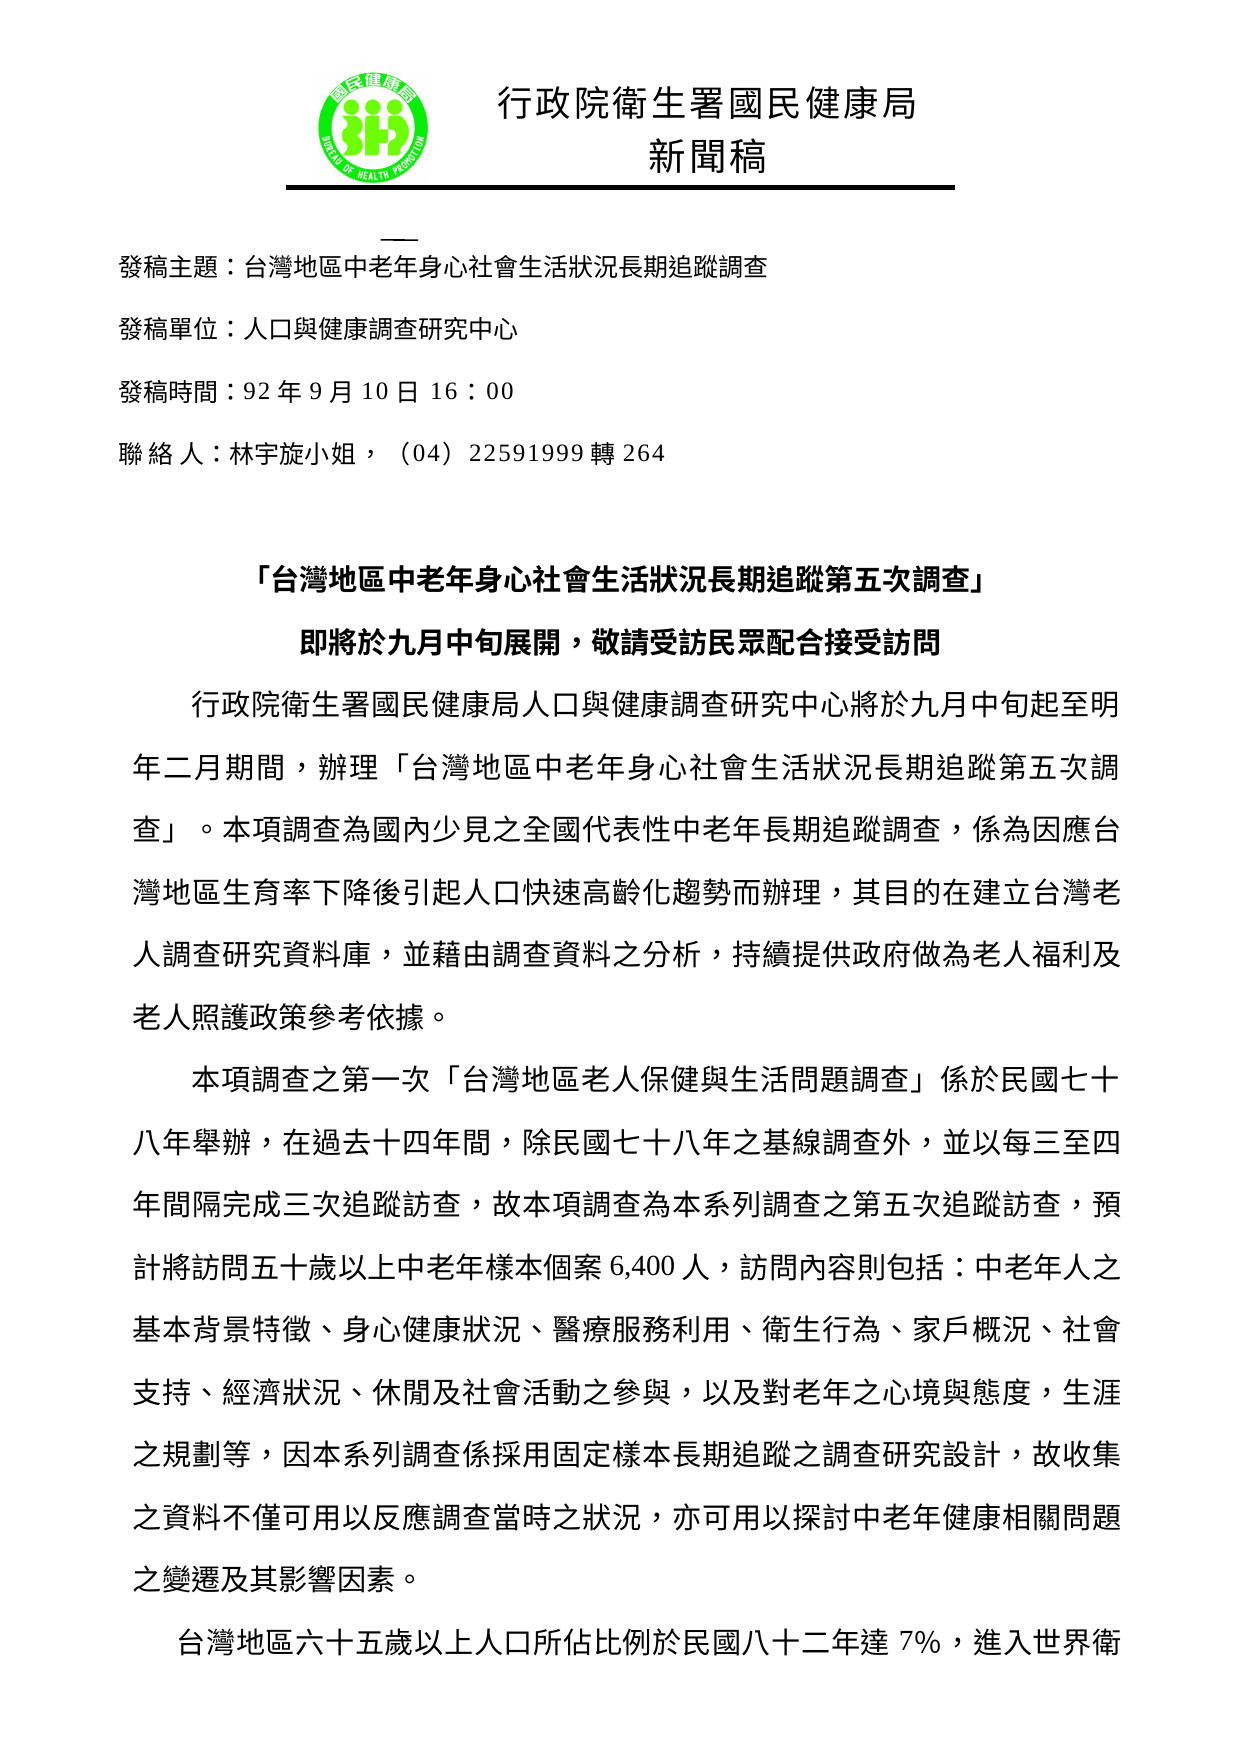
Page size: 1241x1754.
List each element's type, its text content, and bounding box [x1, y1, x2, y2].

text 行政院衛生署國民健康局人口與健康調查研究中心將於九月中旬起至明年二月期間，辦理「台灣地區中老年身心社會生活狀況長期追蹤第五次調查」。本項調查為國內少見之全國代表性中老年長期追蹤調查，係為因應台灣地區生育率下降後引起人口快速高齡化趨勢而辦理，其目的在建立台灣老人調查研究資料庫，並藉由調查資料之分析，持續提供政府做為老人福利及老人照護政策參考依據。 [133, 661, 1122, 1036]
text 「台灣地區中老年身心社會生活狀況長期追蹤第五次調查」 [118, 536, 1122, 599]
text 發稿主題：台灣地區中老年身心社會生活狀況長期追蹤調查 [118, 224, 1122, 286]
text 台灣地區六十五歲以上人口所佔比例於民國八十二年達7％，進入世界衛生組織所定義之高齡化社會，面對人口年齡結構老化與老年人口數之迅速增加，如何規劃適切衛生與福利政策，實為政府相關部門之重大挑戰，然而各項政策之訂定均有賴實證研究作為基礎，為描述中老年之健康狀況與推估老人於醫療保健或生活照護之需求及其變化，乃辦理本系列中老年身心社生活狀況調查，本調查於規劃之初，即以具台灣地區代表性之六十歲以上老年樣本為訪查對象，並以面對面問卷訪問方式持續收集資料，因調查訪問對象之年齡隨觀察時間而不斷增加，除原有之追蹤訪查對象之外，另於民國八十五年及九十二年調查時，依相同抽樣原理抽選較低年齡層之新樣本個案，並將調查訪問對象之年齡層向下延伸五十歲，以期掌握即將步入老年階段之中年人口狀況。 [118, 1599, 1122, 1661]
text 本項調查之第一次「台灣地區老人保健與生活問題調查」係於民國七十八年舉辦，在過去十四年間，除民國七十八年之基線調查外，並以每三至四年間隔完成三次追蹤訪查，故本項調查為本系列調查之第五次追蹤訪查，預計將訪問五十歲以上中老年樣本個案6,400人，訪問內容則包括：中老年人之基本背景特徵、身心健康狀況、醫療服務利用、衛生行為、家戶概況、社會支持、經濟狀況、休閒及社會活動之參與，以及對老年之心境與態度，生涯之規劃等，因本系列調查係採用固定樣本長期追蹤之調查研究設計，故收集之資料不僅可用以反應調查當時之狀況，亦可用以探討中老年健康相關問題之變遷及其影響因素。 [133, 1036, 1122, 1599]
text 發稿時間：92年9月10日 16：00 [118, 349, 1122, 411]
text 發稿單位：人口與健康調查研究中心 [118, 286, 1122, 349]
text 即將於九月中旬展開，敬請受訪民眾配合接受訪問 [118, 599, 1122, 661]
text 聯 絡 人：林宇旋小姐，（04）22591999轉264 [118, 411, 1122, 474]
